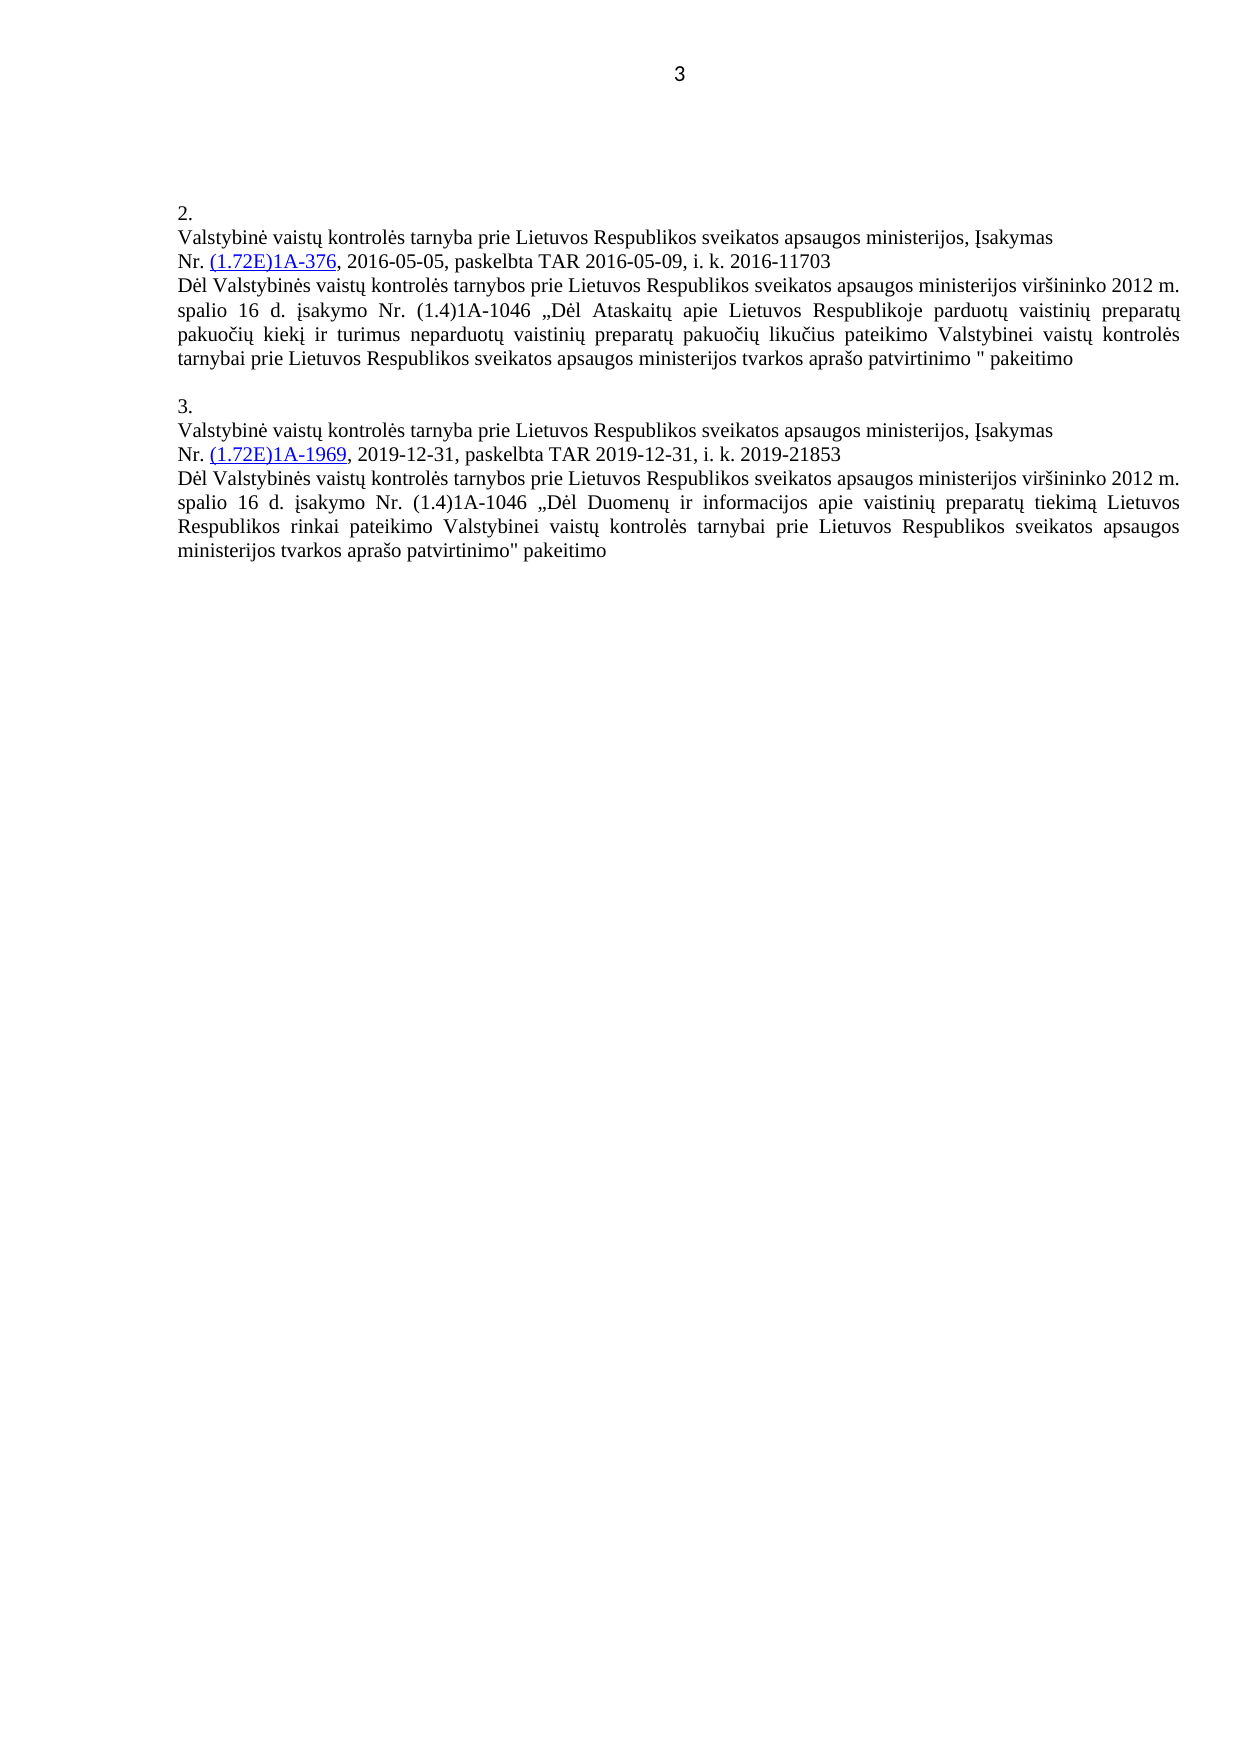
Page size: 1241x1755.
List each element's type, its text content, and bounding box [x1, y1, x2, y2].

text Nr. (1.72E)1A-376, 2016-05-05, paskelbta TAR 2016-05-09, i. k. 2016-11703 [177, 249, 1181, 273]
text 3. [177, 394, 1181, 418]
text Dėl Valstybinės vaistų kontrolės tarnybos prie Lietuvos Respublikos sveikatos apsaugos ministerijos viršininko 2012 m. spalio 16 d. įsakymo Nr. (1.4)1A-1046 „Dėl Duomenų ir informacijos apie vaistinių preparatų tiekimą Lietuvos Respublikos rinkai pateikimo Valstybinei vaistų kontrolės tarnybai prie Lietuvos Respublikos sveikatos apsaugos ministerijos tvarkos aprašo patvirtinimo" pakeitimo [177, 466, 1181, 562]
text 2. [177, 201, 1181, 225]
text Valstybinė vaistų kontrolės tarnyba prie Lietuvos Respublikos sveikatos apsaugos ministerijos, Įsakymas [177, 225, 1181, 249]
text Dėl Valstybinės vaistų kontrolės tarnybos prie Lietuvos Respublikos sveikatos apsaugos ministerijos viršininko 2012 m. spalio 16 d. įsakymo Nr. (1.4)1A-1046 „Dėl Ataskaitų apie Lietuvos Respublikoje parduotų vaistinių preparatų pakuočių kiekį ir turimus neparduotų vaistinių preparatų pakuočių likučius pateikimo Valstybinei vaistų kontrolės tarnybai prie Lietuvos Respublikos sveikatos apsaugos ministerijos tvarkos aprašo patvirtinimo " pakeitimo [177, 273, 1181, 370]
text Nr. (1.72E)1A-1969, 2019-12-31, paskelbta TAR 2019-12-31, i. k. 2019-21853 [177, 442, 1181, 466]
text Valstybinė vaistų kontrolės tarnyba prie Lietuvos Respublikos sveikatos apsaugos ministerijos, Įsakymas [177, 418, 1181, 442]
